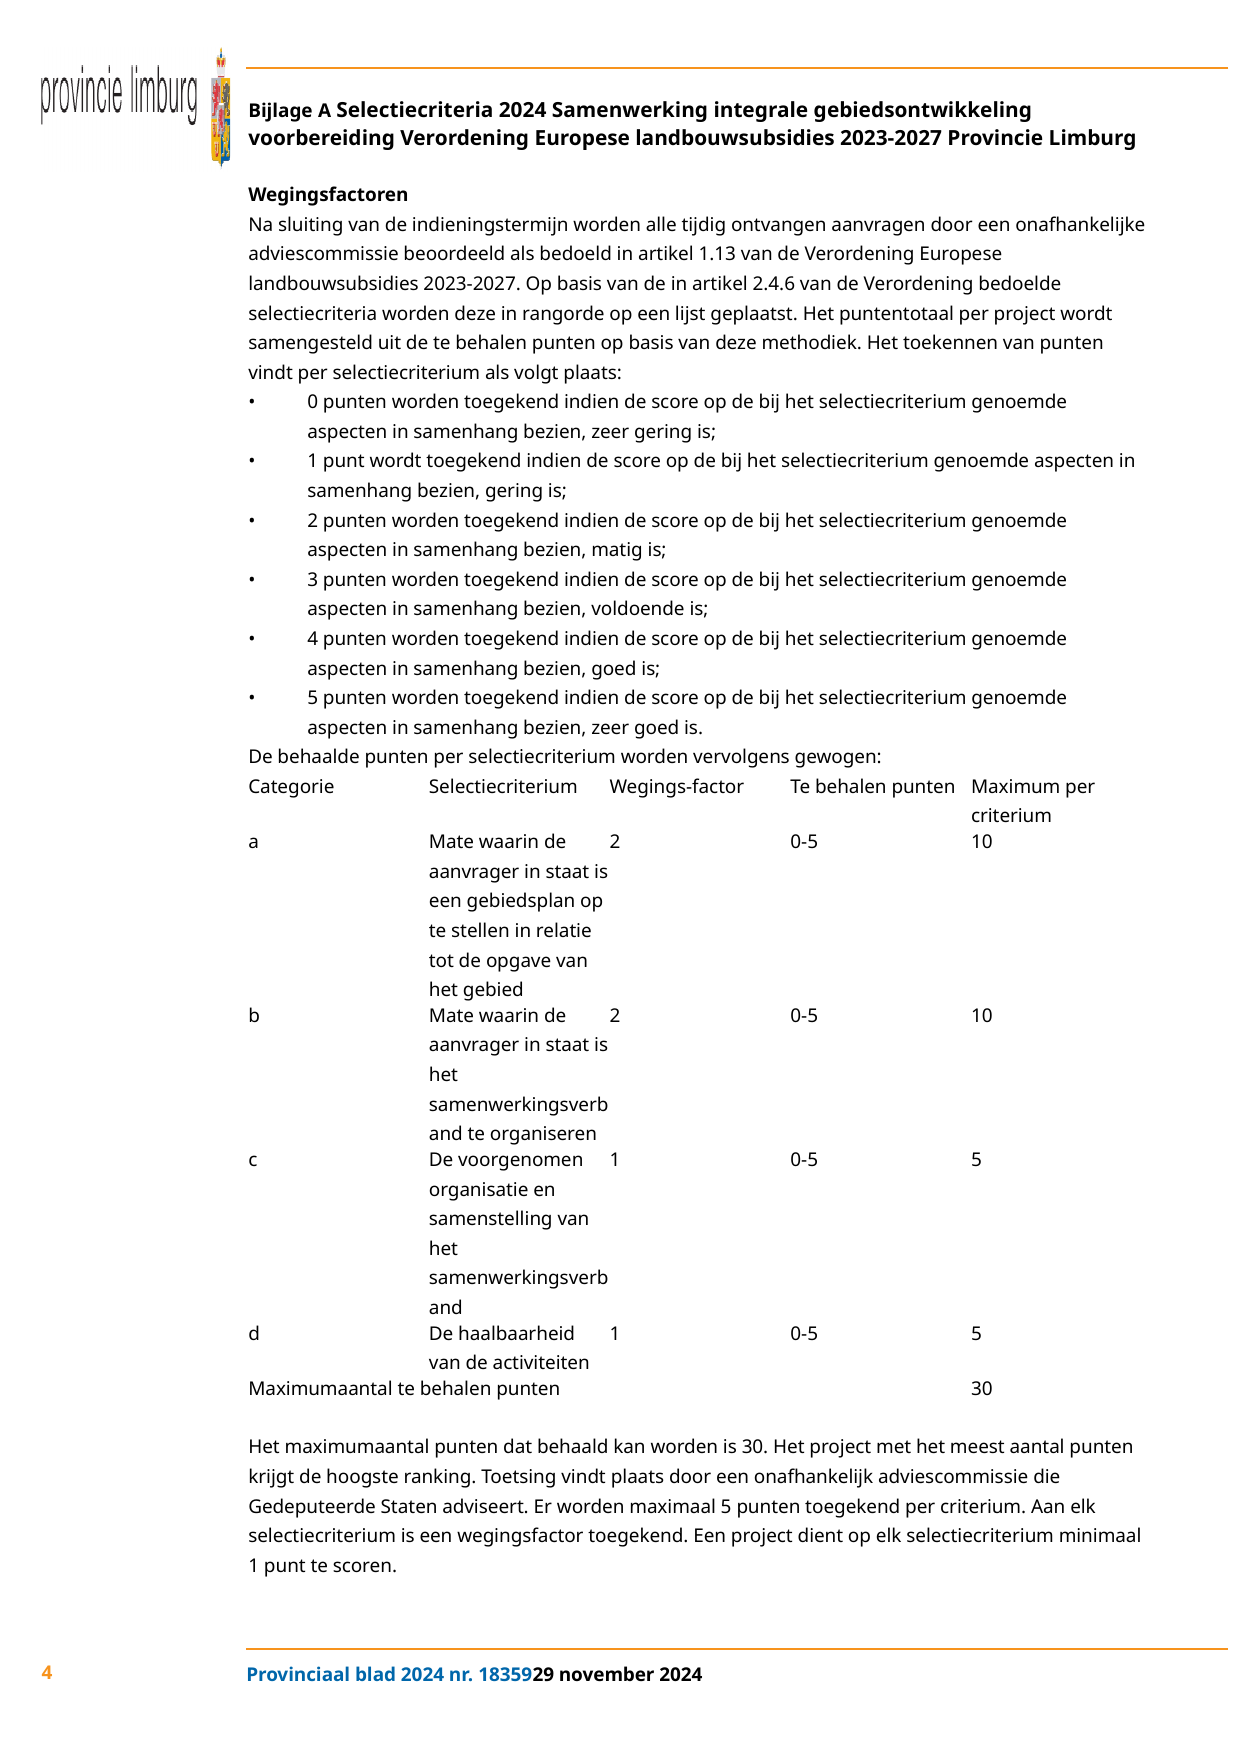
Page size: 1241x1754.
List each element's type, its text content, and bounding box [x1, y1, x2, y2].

text De behaalde punten per selectiecriterium worden vervolgens gewogen: [248, 743, 1152, 769]
table_cell Maximumaantal te behalen punten [248, 1375, 971, 1401]
list 3 punten worden toegekend indien de score op de bij het selectiecriterium genoemde aspecten in samenhang bezien, voldoende is; [248, 566, 1152, 621]
table_cell a [248, 829, 429, 1002]
list 5 punten worden toegekend indien de score op de bij het selectiecriterium genoemde aspecten in samenhang bezien, zeer goed is. [248, 684, 1152, 739]
table_cell 10 [971, 829, 1152, 1002]
table_cell 30 [971, 1375, 1152, 1401]
table_header Te behalen punten [790, 773, 971, 828]
table_header Categorie [248, 773, 429, 828]
table_cell De haalbaarheid van de activiteiten [429, 1320, 609, 1375]
text Na sluiting van de indieningstermijn worden alle tijdig ontvangen aanvragen door een onafhankelijke adviescommissie beoordeeld als bedoeld in artikel 1.13 van de Verordening Europese landbouwsubsidies 2023-2027. Op basis van de in artikel 2.4.6 van de Verordening bedoelde selectiecriteria worden deze in rangorde op een lijst geplaatst. Het puntentotaal per project wordt samengesteld uit de te behalen punten op basis van deze methodiek. Het toekennen van punten vindt per selectiecriterium als volgt plaats: [248, 211, 1152, 384]
text Bijlage A Selectiecriteria 2024 Samenwerking integrale gebiedsontwikkeling voorbereiding Verordening Europese landbouwsubsidies 2023-2027 Provincie Limburg [248, 95, 1152, 152]
table_cell 2 [609, 1002, 790, 1146]
table_cell Mate waarin de aanvrager in staat is het samenwerkingsverband te organiseren [429, 1002, 609, 1146]
text Wegingsfactoren [248, 181, 1152, 207]
table_cell 0-5 [790, 1146, 971, 1320]
table_cell 5 [971, 1146, 1152, 1320]
table_cell 5 [971, 1320, 1152, 1375]
list 2 punten worden toegekend indien de score op de bij het selectiecriterium genoemde aspecten in samenhang bezien, matig is; [248, 507, 1152, 562]
table_cell Mate waarin de aanvrager in staat is een gebiedsplan op te stellen in relatie tot de opgave van het gebied [429, 829, 609, 1002]
list 4 punten worden toegekend indien de score op de bij het selectiecriterium genoemde aspecten in samenhang bezien, goed is; [248, 625, 1152, 680]
table_cell c [248, 1146, 429, 1320]
table_header Wegings-factor [609, 773, 790, 828]
picture [41, 47, 231, 172]
table_header Selectiecriterium [429, 773, 609, 828]
table_cell 0-5 [790, 1002, 971, 1146]
table_cell 0-5 [790, 1320, 971, 1375]
table_header Maximum per criterium [971, 773, 1152, 828]
table_cell De voorgenomen organisatie en samenstelling van het samenwerkingsverband [429, 1146, 609, 1320]
table_cell 2 [609, 829, 790, 1002]
list 1 punt wordt toegekend indien de score op de bij het selectiecriterium genoemde aspecten in samenhang bezien, gering is; [248, 448, 1152, 503]
table_cell 1 [609, 1320, 790, 1375]
table_cell 1 [609, 1146, 790, 1320]
text Het maximumaantal punten dat behaald kan worden is 30. Het project met het meest aantal punten krijgt de hoogste ranking. Toetsing vindt plaats door een onafhankelijk adviescommissie die Gedeputeerde Staten adviseert. Er worden maximaal 5 punten toegekend per criterium. Aan elk selectiecriterium is een wegingsfactor toegekend. Een project dient op elk selectiecriterium minimaal 1 punt te scoren. [248, 1434, 1152, 1578]
table_cell b [248, 1002, 429, 1146]
table_cell d [248, 1320, 429, 1375]
table_cell 10 [971, 1002, 1152, 1146]
table_cell 0-5 [790, 829, 971, 1002]
list 0 punten worden toegekend indien de score op de bij het selectiecriterium genoemde aspecten in samenhang bezien, zeer gering is; [248, 388, 1152, 444]
